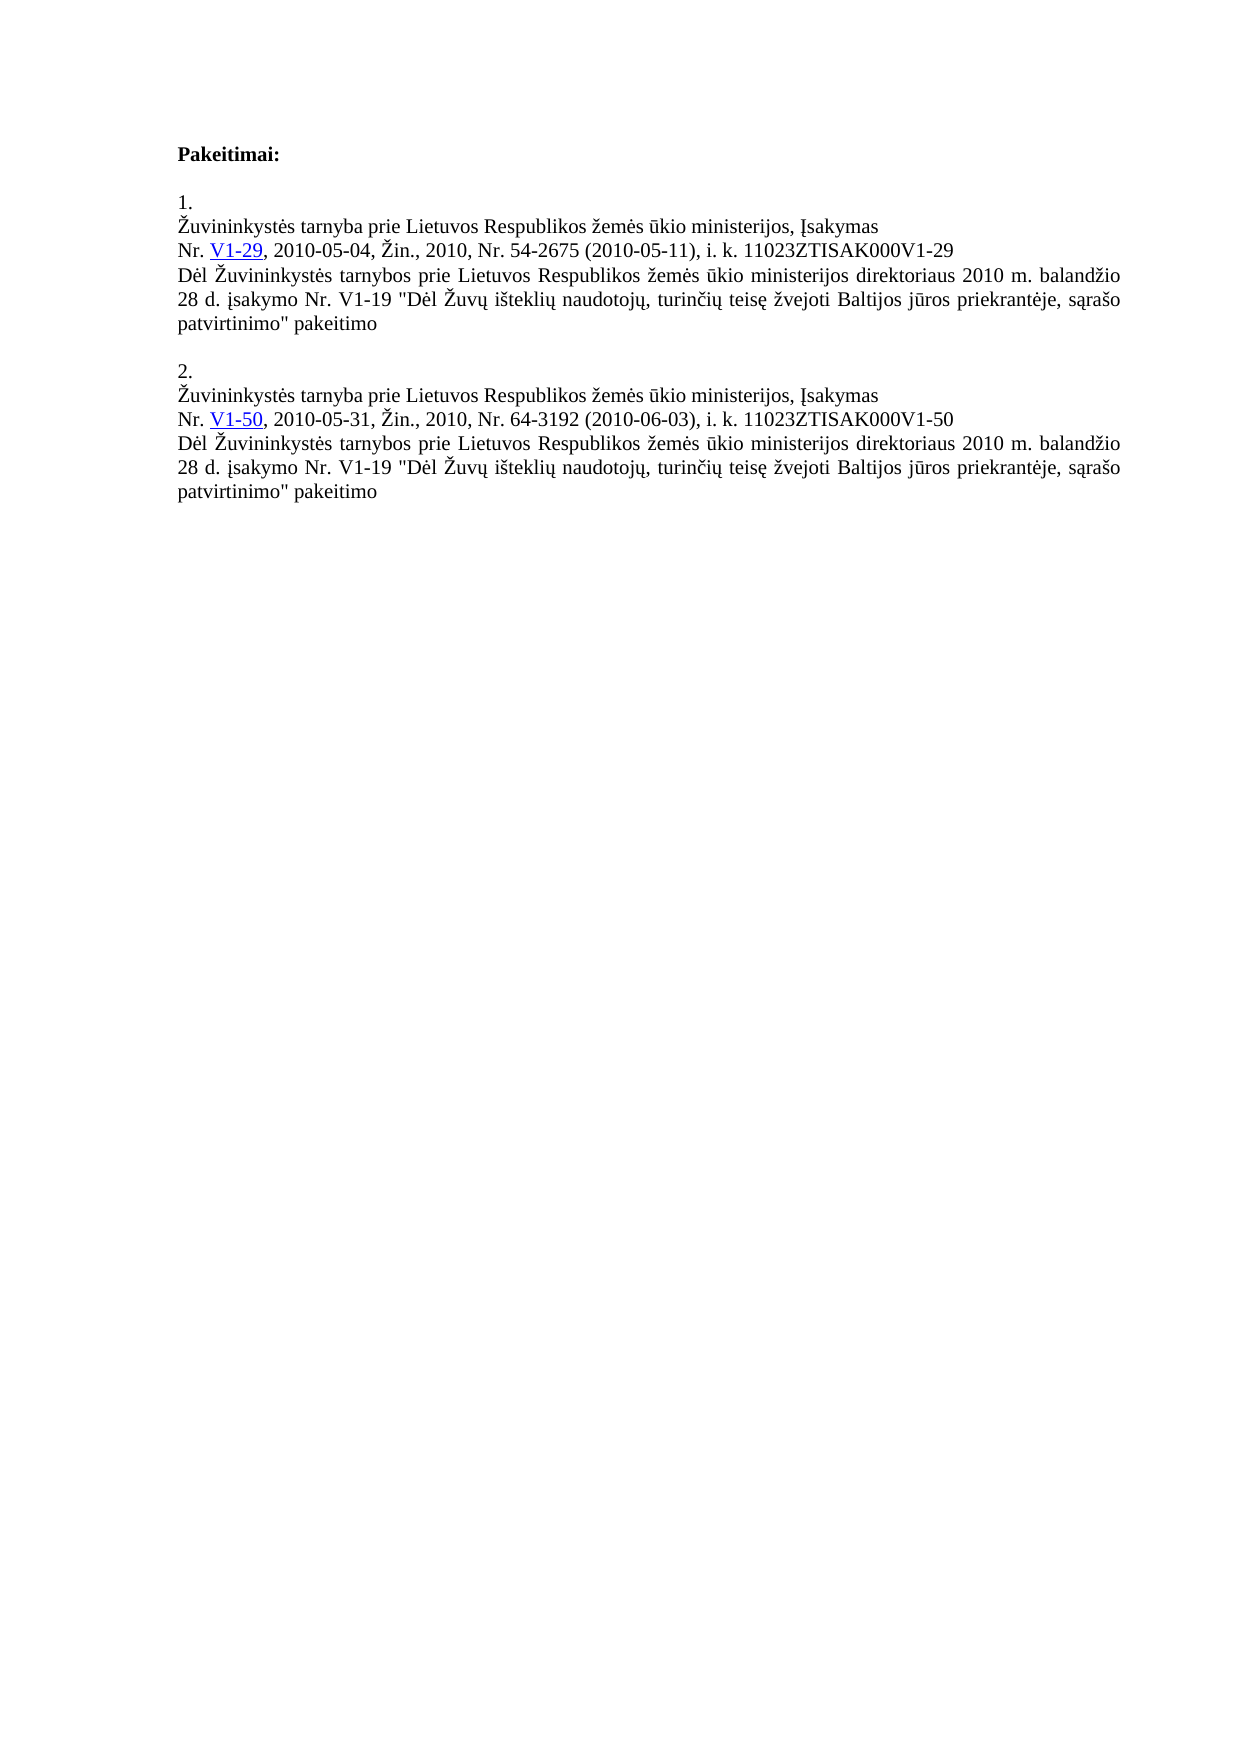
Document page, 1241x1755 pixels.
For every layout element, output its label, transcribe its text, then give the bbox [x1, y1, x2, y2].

text Žuvininkystės tarnyba prie Lietuvos Respublikos žemės ūkio ministerijos, Įsakymas [177, 214, 1122, 238]
text Pakeitimai: [177, 142, 1122, 166]
text Dėl Žuvininkystės tarnybos prie Lietuvos Respublikos žemės ūkio ministerijos direktoriaus 2010 m. balandžio 28 d. įsakymo Nr. V1-19 "Dėl Žuvų išteklių naudotojų, turinčių teisę žvejoti Baltijos jūros priekrantėje, sąrašo patvirtinimo" pakeitimo [177, 262, 1122, 335]
text Nr. V1-29, 2010-05-04, Žin., 2010, Nr. 54-2675 (2010-05-11), i. k. 11023ZTISAK000V1-29 [177, 238, 1122, 262]
text Nr. V1-50, 2010-05-31, Žin., 2010, Nr. 64-3192 (2010-06-03), i. k. 11023ZTISAK000V1-50 [177, 407, 1122, 431]
text Žuvininkystės tarnyba prie Lietuvos Respublikos žemės ūkio ministerijos, Įsakymas [177, 383, 1122, 407]
text 1. [177, 190, 1122, 214]
text Dėl Žuvininkystės tarnybos prie Lietuvos Respublikos žemės ūkio ministerijos direktoriaus 2010 m. balandžio 28 d. įsakymo Nr. V1-19 "Dėl Žuvų išteklių naudotojų, turinčių teisę žvejoti Baltijos jūros priekrantėje, sąrašo patvirtinimo" pakeitimo [177, 431, 1122, 503]
text 2. [177, 359, 1122, 383]
